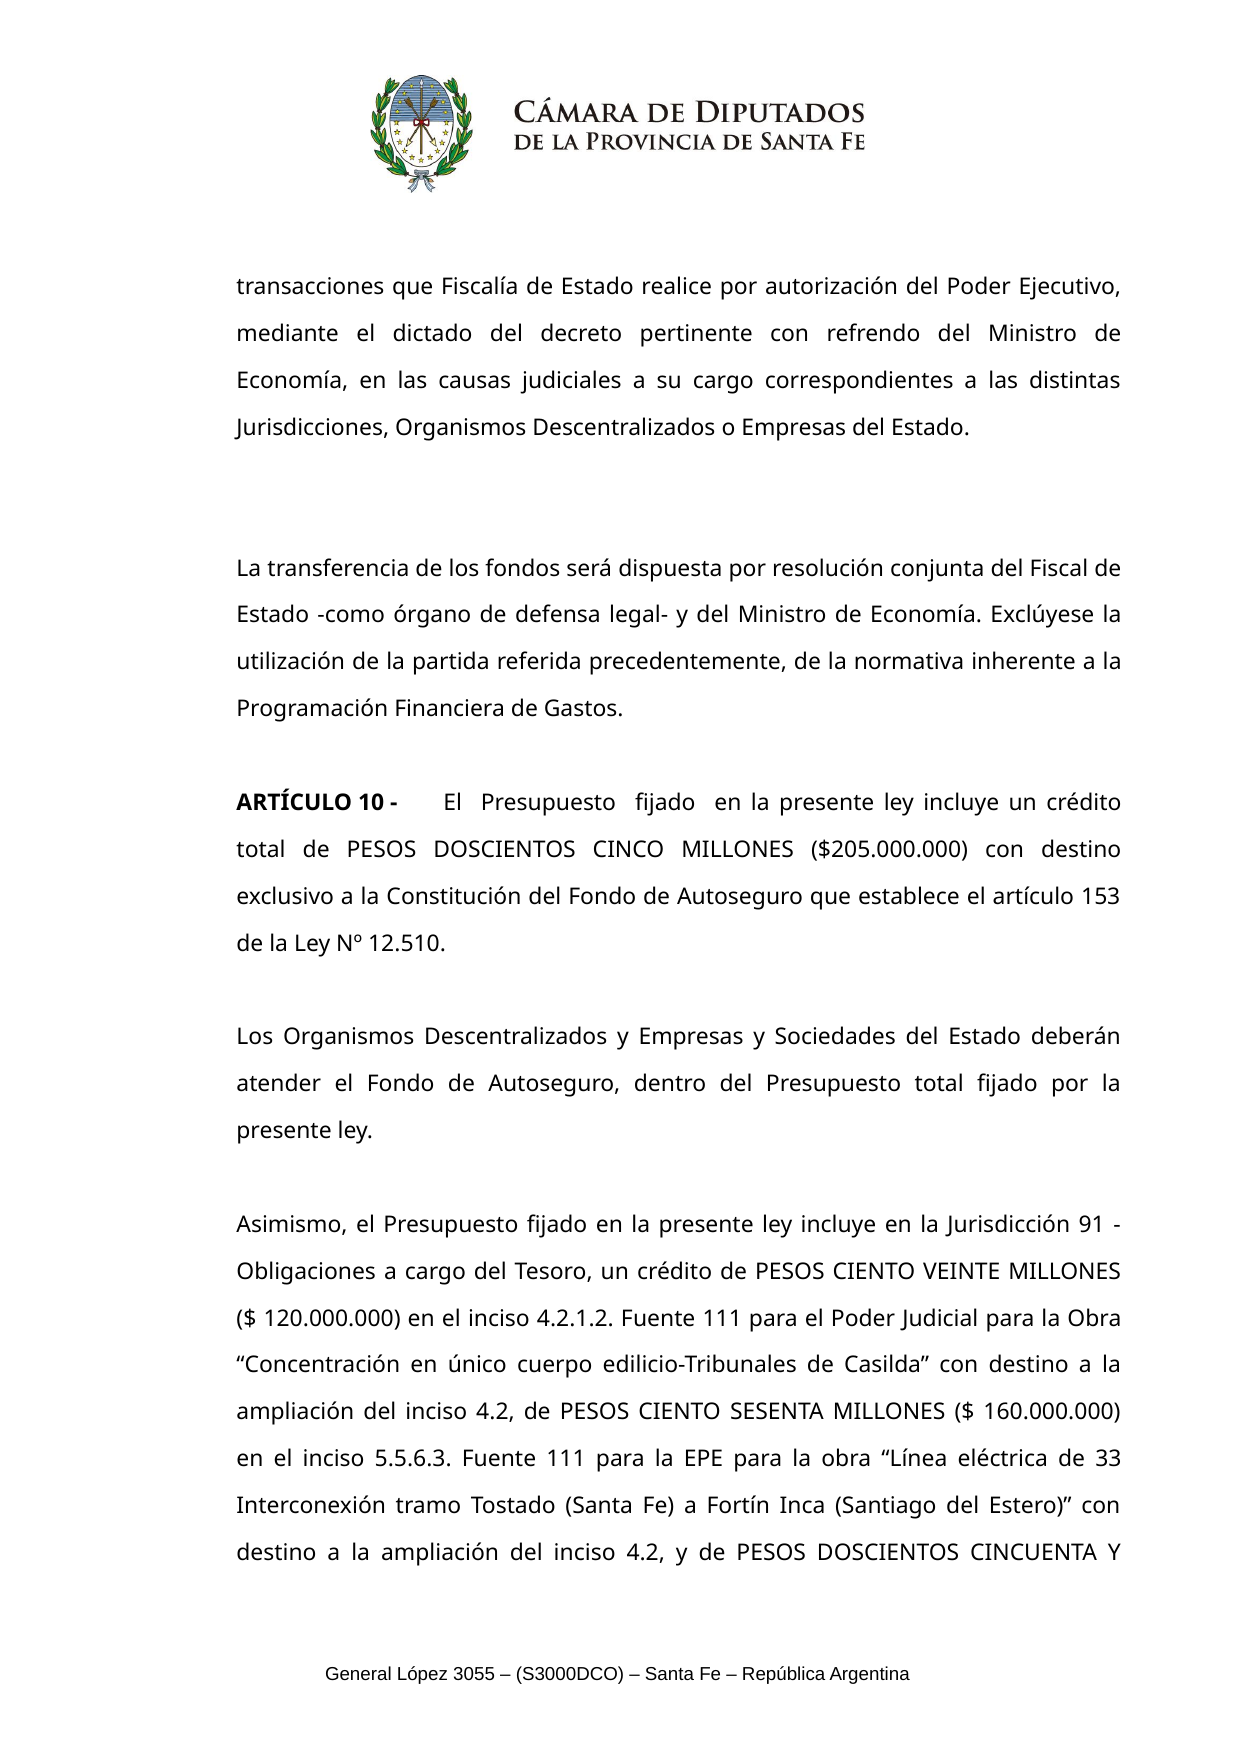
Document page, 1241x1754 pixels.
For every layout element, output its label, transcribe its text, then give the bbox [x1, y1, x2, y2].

text Los Organismos Descentralizados y Empresas y Sociedades del Estado deberán atender el Fondo de Autoseguro, dentro del Presupuesto total fijado por la presente ley. [236, 1020, 1122, 1145]
picture [370, 75, 865, 197]
text transacciones que Fiscalía de Estado realice por autorización del Poder Ejecutivo, mediante el dictado del decreto pertinente con refrendo del Ministro de Economía, en las causas judiciales a su cargo correspondientes a las distintas Jurisdicciones, Organismos Descentralizados o Empresas del Estado. [236, 270, 1122, 442]
text ARTÍCULO 10 - El Presupuesto fijado en la presente ley incluye un crédito total de PESOS DOSCIENTOS CINCO MILLONES ($205.000.000) con destino exclusivo a la Constitución del Fondo de Autoseguro que establece el artículo 153 de la Ley Nº 12.510. [236, 786, 1122, 958]
text La transferencia de los fondos será dispuesta por resolución conjunta del Fiscal de Estado -como órgano de defensa legal- y del Ministro de Economía. Exclúyese la utilización de la partida referida precedentemente, de la normativa inherente a la Programación Financiera de Gastos. [236, 552, 1122, 723]
text Asimismo, el Presupuesto fijado en la presente ley incluye en la Jurisdicción 91 - Obligaciones a cargo del Tesoro, un crédito de PESOS CIENTO VEINTE MILLONES ($ 120.000.000) en el inciso 4.2.1.2. Fuente 111 para el Poder Judicial para la Obra “Concentración en único cuerpo edilicio-Tribunales de Casilda” con destino a la ampliación del inciso 4.2, de PESOS CIENTO SESENTA MILLONES ($ 160.000.000) en el inciso 5.5.6.3. Fuente 111 para la EPE para la obra “Línea eléctrica de 33 Interconexión tramo Tostado (Santa Fe) a Fortín Inca (Santiago del Estero)” con destino a la ampliación del inciso 4.2, y de PESOS DOSCIENTOS CINCUENTA Y [236, 1208, 1122, 1567]
